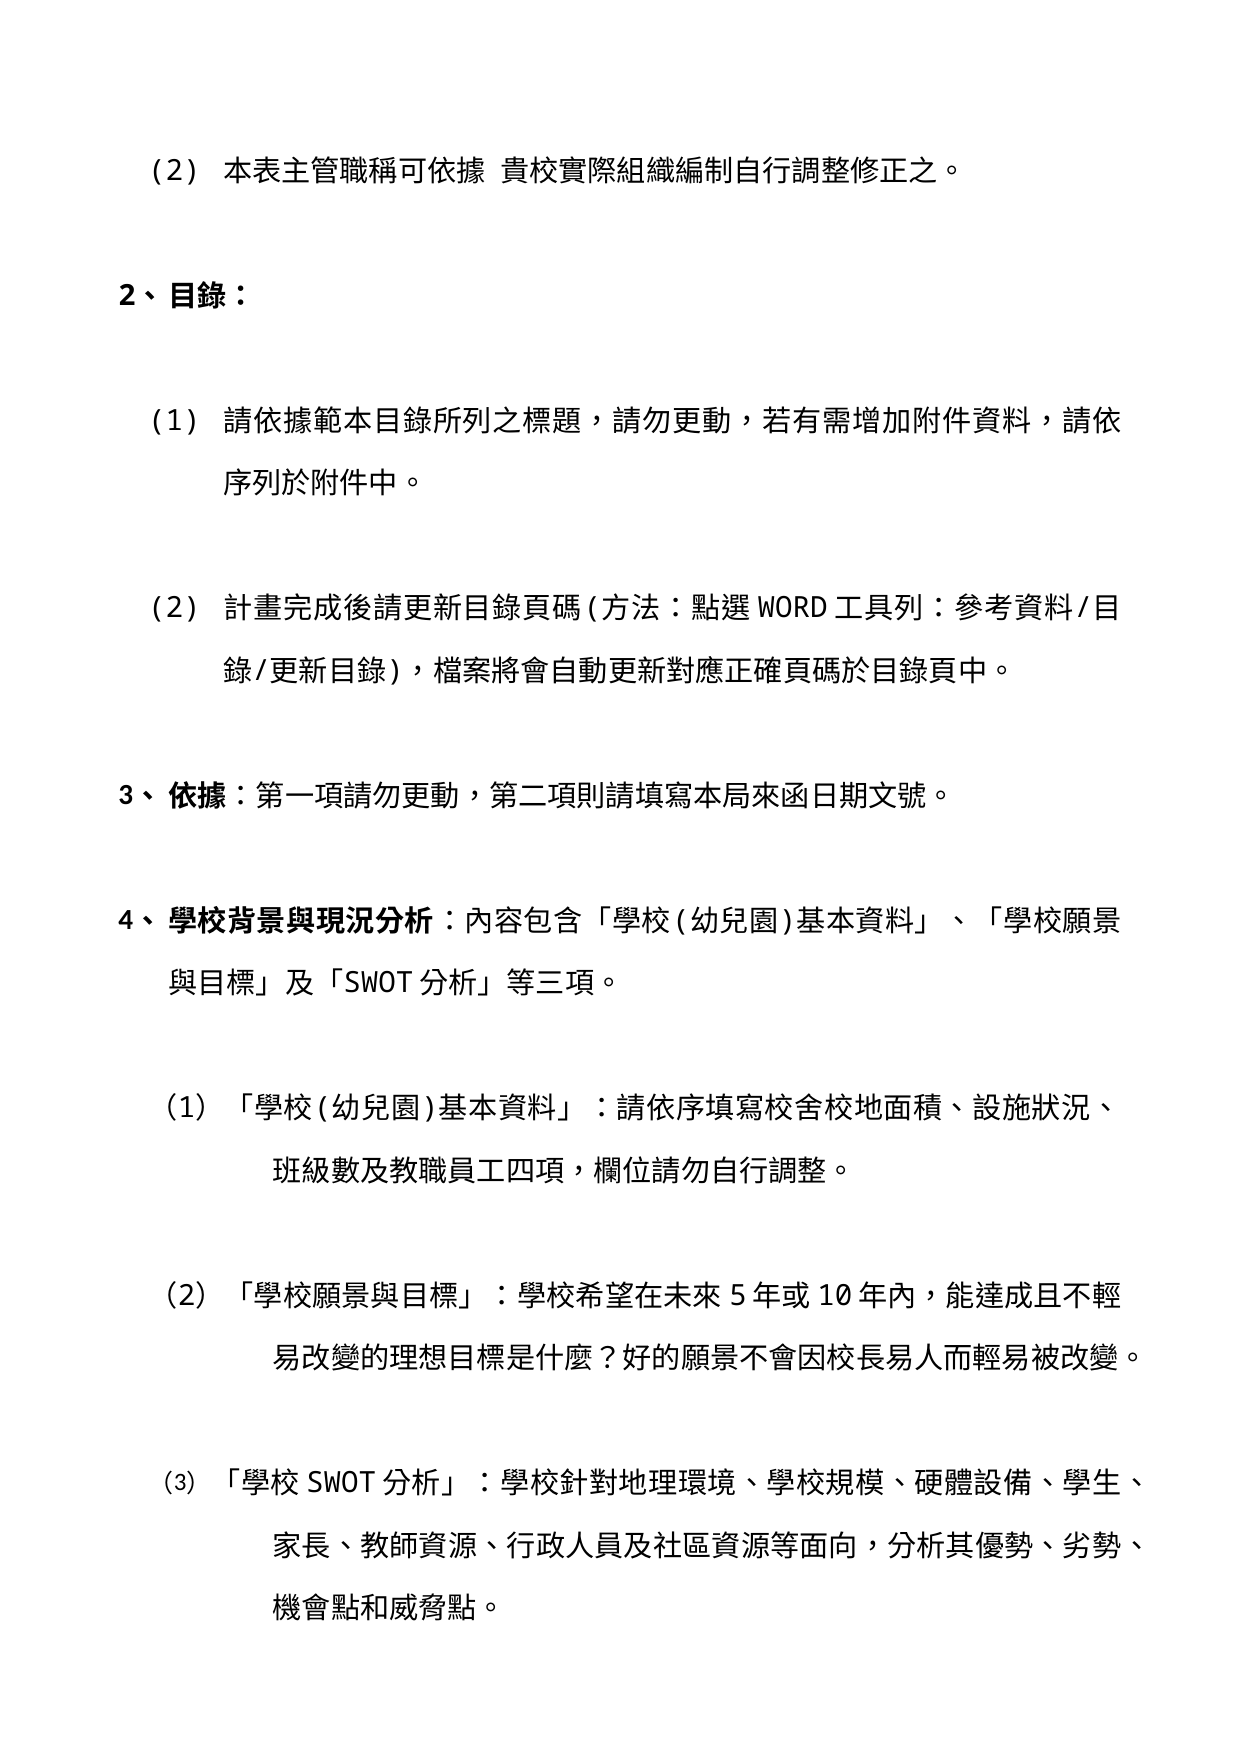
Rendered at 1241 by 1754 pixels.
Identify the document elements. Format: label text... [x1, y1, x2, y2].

list 請依據範本目錄所列之標題，請勿更動，若有需增加附件資料，請依序列於附件中。 [148, 377, 1122, 502]
list 學校背景與現況分析：內容包含「學校(幼兒園)基本資料」、「學校願景與目標」及「SWOT分析」等三項。 [118, 877, 1122, 1002]
list 依據：第一項請勿更動，第二項則請填寫本局來函日期文號。 [118, 752, 1122, 814]
list 「學校(幼兒園)基本資料」：請依序填寫校舍校地面積、設施狀況、班級數及教職員工四項，欄位請勿自行調整。 [148, 1064, 1122, 1189]
list 「學校SWOT分析」：學校針對地理環境、學校規模、硬體設備、學生、家長、教師資源、行政人員及社區資源等面向，分析其優勢、劣勢、機會點和威脅點。 [148, 1439, 1122, 1627]
list 目錄： [118, 252, 1122, 314]
list 「學校願景與目標」：學校希望在未來5年或10年內，能達成且不輕易改變的理想目標是什麼？好的願景不會因校長易人而輕易被改變。 [148, 1252, 1122, 1377]
list 計畫完成後請更新目錄頁碼(方法：點選WORD工具列：參考資料/目錄/更新目錄)，檔案將會自動更新對應正確頁碼於目錄頁中。 [148, 564, 1122, 689]
list 本表主管職稱可依據 貴校實際組織編制自行調整修正之。 [148, 127, 1122, 189]
